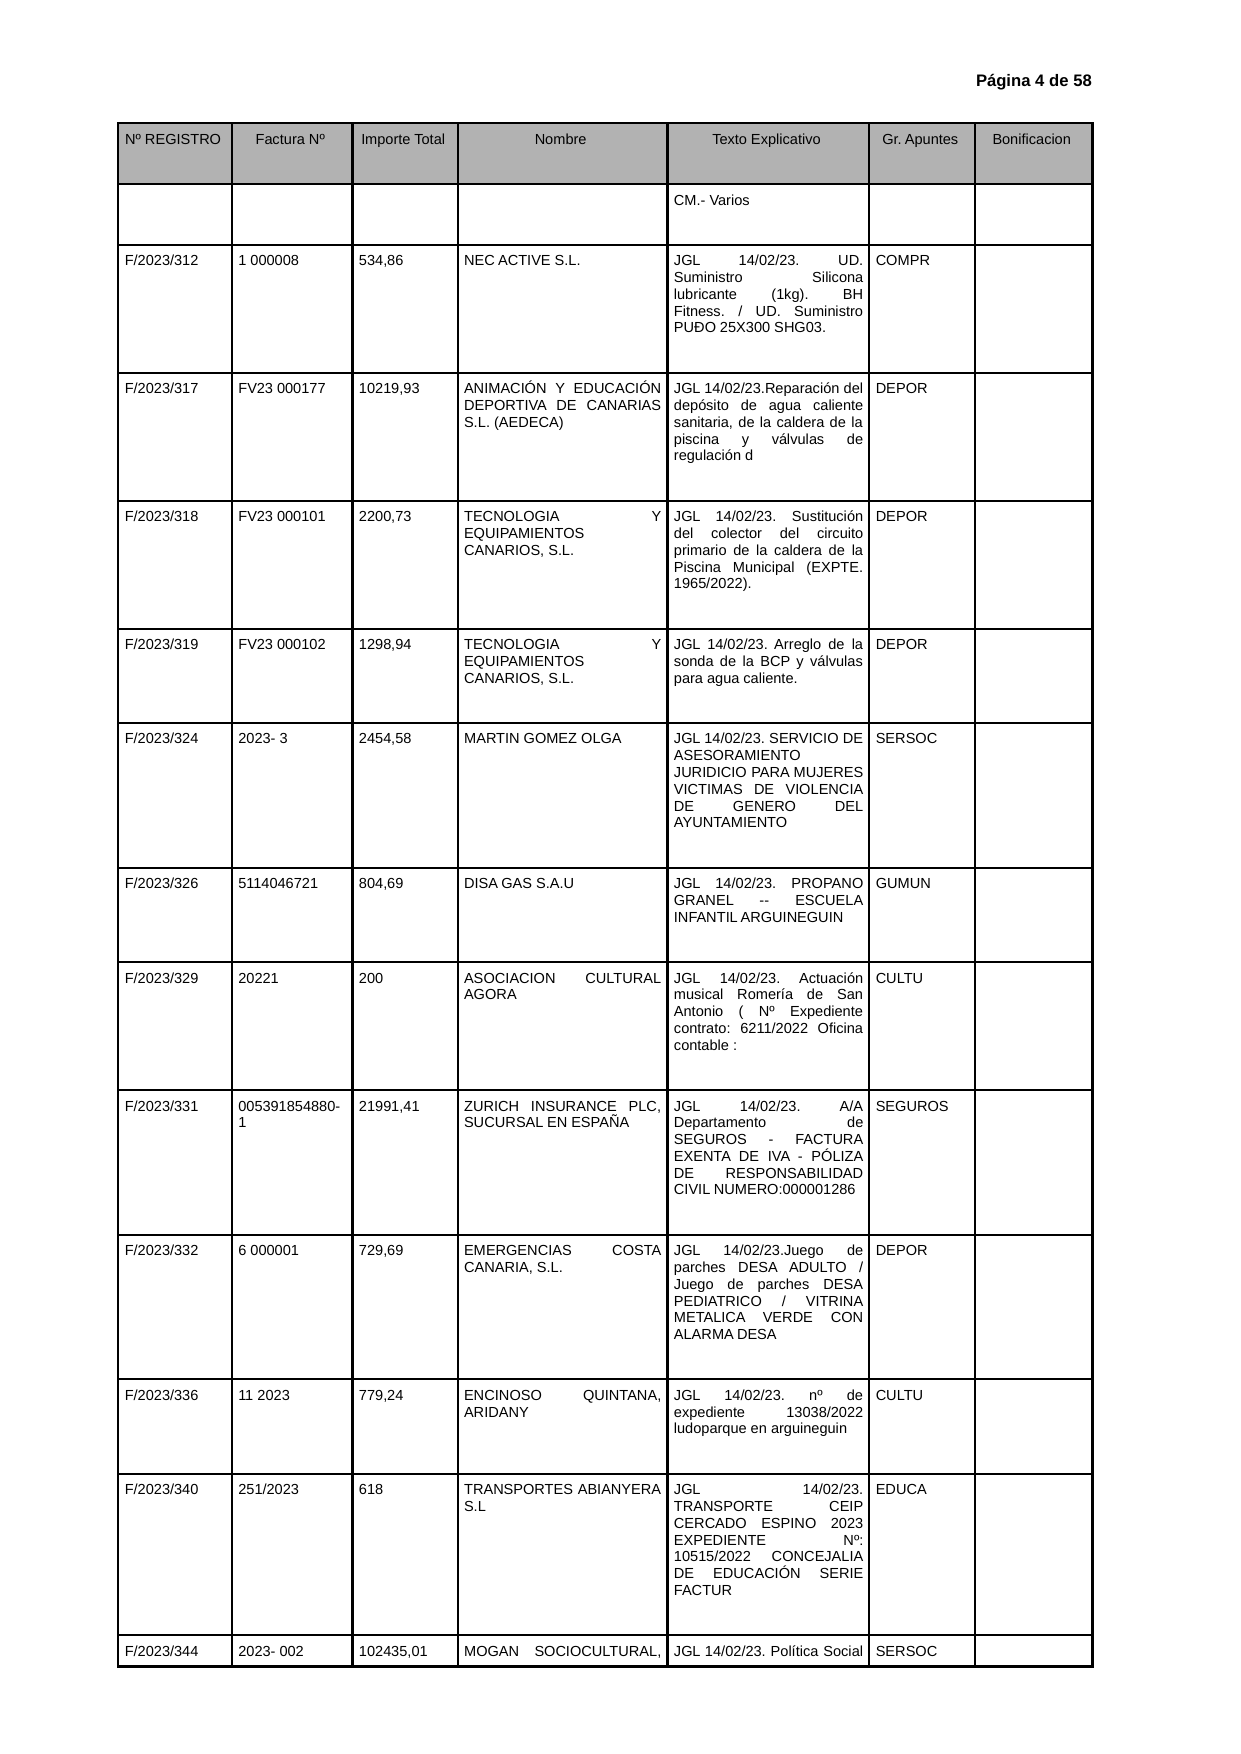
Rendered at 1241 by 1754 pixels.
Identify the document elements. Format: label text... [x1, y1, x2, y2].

table_cell 251/2023 [233, 1475, 351, 1634]
table_cell [976, 185, 1091, 244]
table_cell GUMUN [870, 869, 974, 961]
table_cell SERSOC [870, 1636, 974, 1665]
table_cell JGL 14/02/23.Juego de parches DESA ADULTO / Juego de parches DESA PEDIATRICO / VITRINA METALICA VERDE CON ALARMA DESA [669, 1236, 868, 1378]
table_cell DEPOR [870, 502, 974, 627]
table_cell F/2023/336 [119, 1380, 231, 1473]
table_cell FV23 000101 [233, 502, 351, 627]
table_cell [976, 374, 1091, 499]
table_header Bonificacion [976, 124, 1091, 183]
table_cell [976, 246, 1091, 372]
table_cell JGL 14/02/23. SERVICIO DE ASESORAMIENTO JURIDICIO PARA MUJERES VICTIMAS DE VIOLENCIA DE GENERO DEL AYUNTAMIENTO [669, 724, 868, 867]
table_cell DISA GAS S.A.U [459, 869, 666, 961]
table_cell [976, 1636, 1091, 1665]
table_cell 618 [354, 1475, 457, 1634]
table_cell SEGUROS [870, 1091, 974, 1233]
table_cell 21991,41 [354, 1091, 457, 1233]
table_cell 729,69 [354, 1236, 457, 1378]
table_cell JGL 14/02/23. PROPANO GRANEL -- ESCUELA INFANTIL ARGUINEGUIN [669, 869, 868, 961]
table_cell ENCINOSO QUINTANA, ARIDANY [459, 1380, 666, 1473]
table_cell 779,24 [354, 1380, 457, 1473]
table_cell CM.- Varios [669, 185, 868, 244]
table_cell [976, 1236, 1091, 1378]
table_cell CULTU [870, 963, 974, 1089]
table_cell F/2023/318 [119, 502, 231, 627]
table_cell FV23 000177 [233, 374, 351, 499]
table_cell F/2023/319 [119, 630, 231, 722]
table_header Nombre [459, 124, 666, 183]
table_cell CULTU [870, 1380, 974, 1473]
table_cell [119, 185, 231, 244]
table_header Texto Explicativo [669, 124, 868, 183]
table_cell F/2023/317 [119, 374, 231, 499]
table_cell 005391854880-1 [233, 1091, 351, 1233]
table_cell [976, 869, 1091, 961]
table_cell [354, 185, 457, 244]
table_cell SERSOC [870, 724, 974, 867]
table_cell EDUCA [870, 1475, 974, 1634]
table_cell ASOCIACION CULTURAL AGORA [459, 963, 666, 1089]
table_cell MOGAN SOCIOCULTURAL, [459, 1636, 666, 1665]
table_cell F/2023/329 [119, 963, 231, 1089]
table_header Gr. Apuntes [870, 124, 974, 183]
table_cell JGL 14/02/23. Sustitución del colector del circuito primario de la caldera de la Piscina Municipal (EXPTE. 1965/2022). [669, 502, 868, 627]
table_cell [976, 1380, 1091, 1473]
table_cell 10219,93 [354, 374, 457, 499]
table_cell F/2023/331 [119, 1091, 231, 1233]
table_cell COMPR [870, 246, 974, 372]
table_cell ANIMACIÓN Y EDUCACIÓN DEPORTIVA DE CANARIAS S.L. (AEDECA) [459, 374, 666, 499]
table_cell [976, 1091, 1091, 1233]
table_cell 804,69 [354, 869, 457, 961]
table_header Factura Nº [233, 124, 351, 183]
table_cell 534,86 [354, 246, 457, 372]
table_cell [976, 1475, 1091, 1634]
table_cell 2454,58 [354, 724, 457, 867]
table_cell 5114046721 [233, 869, 351, 961]
table_cell F/2023/340 [119, 1475, 231, 1634]
table_cell [976, 502, 1091, 627]
table_cell DEPOR [870, 374, 974, 499]
table_cell [976, 963, 1091, 1089]
table_header Nº REGISTRO [119, 124, 231, 183]
table_cell JGL 14/02/23. Política Social [669, 1636, 868, 1665]
table_cell 2023- 002 [233, 1636, 351, 1665]
table_cell F/2023/326 [119, 869, 231, 961]
table_cell F/2023/332 [119, 1236, 231, 1378]
table_cell TECNOLOGIA Y EQUIPAMIENTOS CANARIOS, S.L. [459, 502, 666, 627]
table_cell 2200,73 [354, 502, 457, 627]
table_cell JGL 14/02/23. UD. Suministro Silicona lubricante (1kg). BH Fitness. / UD. Suministro PUÐO 25X300 SHG03. [669, 246, 868, 372]
table_cell JGL 14/02/23.Reparación del depósito de agua caliente sanitaria, de la caldera de la piscina y válvulas de regulación d [669, 374, 868, 499]
table_cell 1298,94 [354, 630, 457, 722]
table_cell JGL 14/02/23. A/A Departamento de SEGUROS - FACTURA EXENTA DE IVA - PÓLIZA DE RESPONSABILIDAD CIVIL NUMERO:000001286 [669, 1091, 868, 1233]
table_cell F/2023/324 [119, 724, 231, 867]
table_cell TECNOLOGIA Y EQUIPAMIENTOS CANARIOS, S.L. [459, 630, 666, 722]
table_cell JGL 14/02/23. TRANSPORTE CEIP CERCADO ESPINO 2023 EXPEDIENTE Nº: 10515/2022 CONCEJALIA DE EDUCACIÓN SERIE FACTUR [669, 1475, 868, 1634]
table_cell [233, 185, 351, 244]
table_cell 1 000008 [233, 246, 351, 372]
table_cell JGL 14/02/23. Arreglo de la sonda de la BCP y válvulas para agua caliente. [669, 630, 868, 722]
table_cell NEC ACTIVE S.L. [459, 246, 666, 372]
table_cell MARTIN GOMEZ OLGA [459, 724, 666, 867]
table_cell 2023- 3 [233, 724, 351, 867]
table_cell ZURICH INSURANCE PLC, SUCURSAL EN ESPAÑA [459, 1091, 666, 1233]
table_cell JGL 14/02/23. Actuación musical Romería de San Antonio ( Nº Expediente contrato: 6211/2022 Oficina contable : [669, 963, 868, 1089]
table_header Importe Total [354, 124, 457, 183]
table_cell F/2023/312 [119, 246, 231, 372]
table_cell 200 [354, 963, 457, 1089]
table_cell F/2023/344 [119, 1636, 231, 1665]
table_cell 102435,01 [354, 1636, 457, 1665]
table_cell 11 2023 [233, 1380, 351, 1473]
table_cell [976, 724, 1091, 867]
table_cell TRANSPORTES ABIANYERA S.L [459, 1475, 666, 1634]
table_cell EMERGENCIAS COSTA CANARIA, S.L. [459, 1236, 666, 1378]
table_cell 20221 [233, 963, 351, 1089]
table_cell DEPOR [870, 630, 974, 722]
table_cell FV23 000102 [233, 630, 351, 722]
table_cell [870, 185, 974, 244]
table_cell JGL 14/02/23. nº de expediente 13038/2022 ludoparque en arguineguin [669, 1380, 868, 1473]
table_cell [976, 630, 1091, 722]
table_cell 6 000001 [233, 1236, 351, 1378]
table_cell DEPOR [870, 1236, 974, 1378]
table_cell [459, 185, 666, 244]
